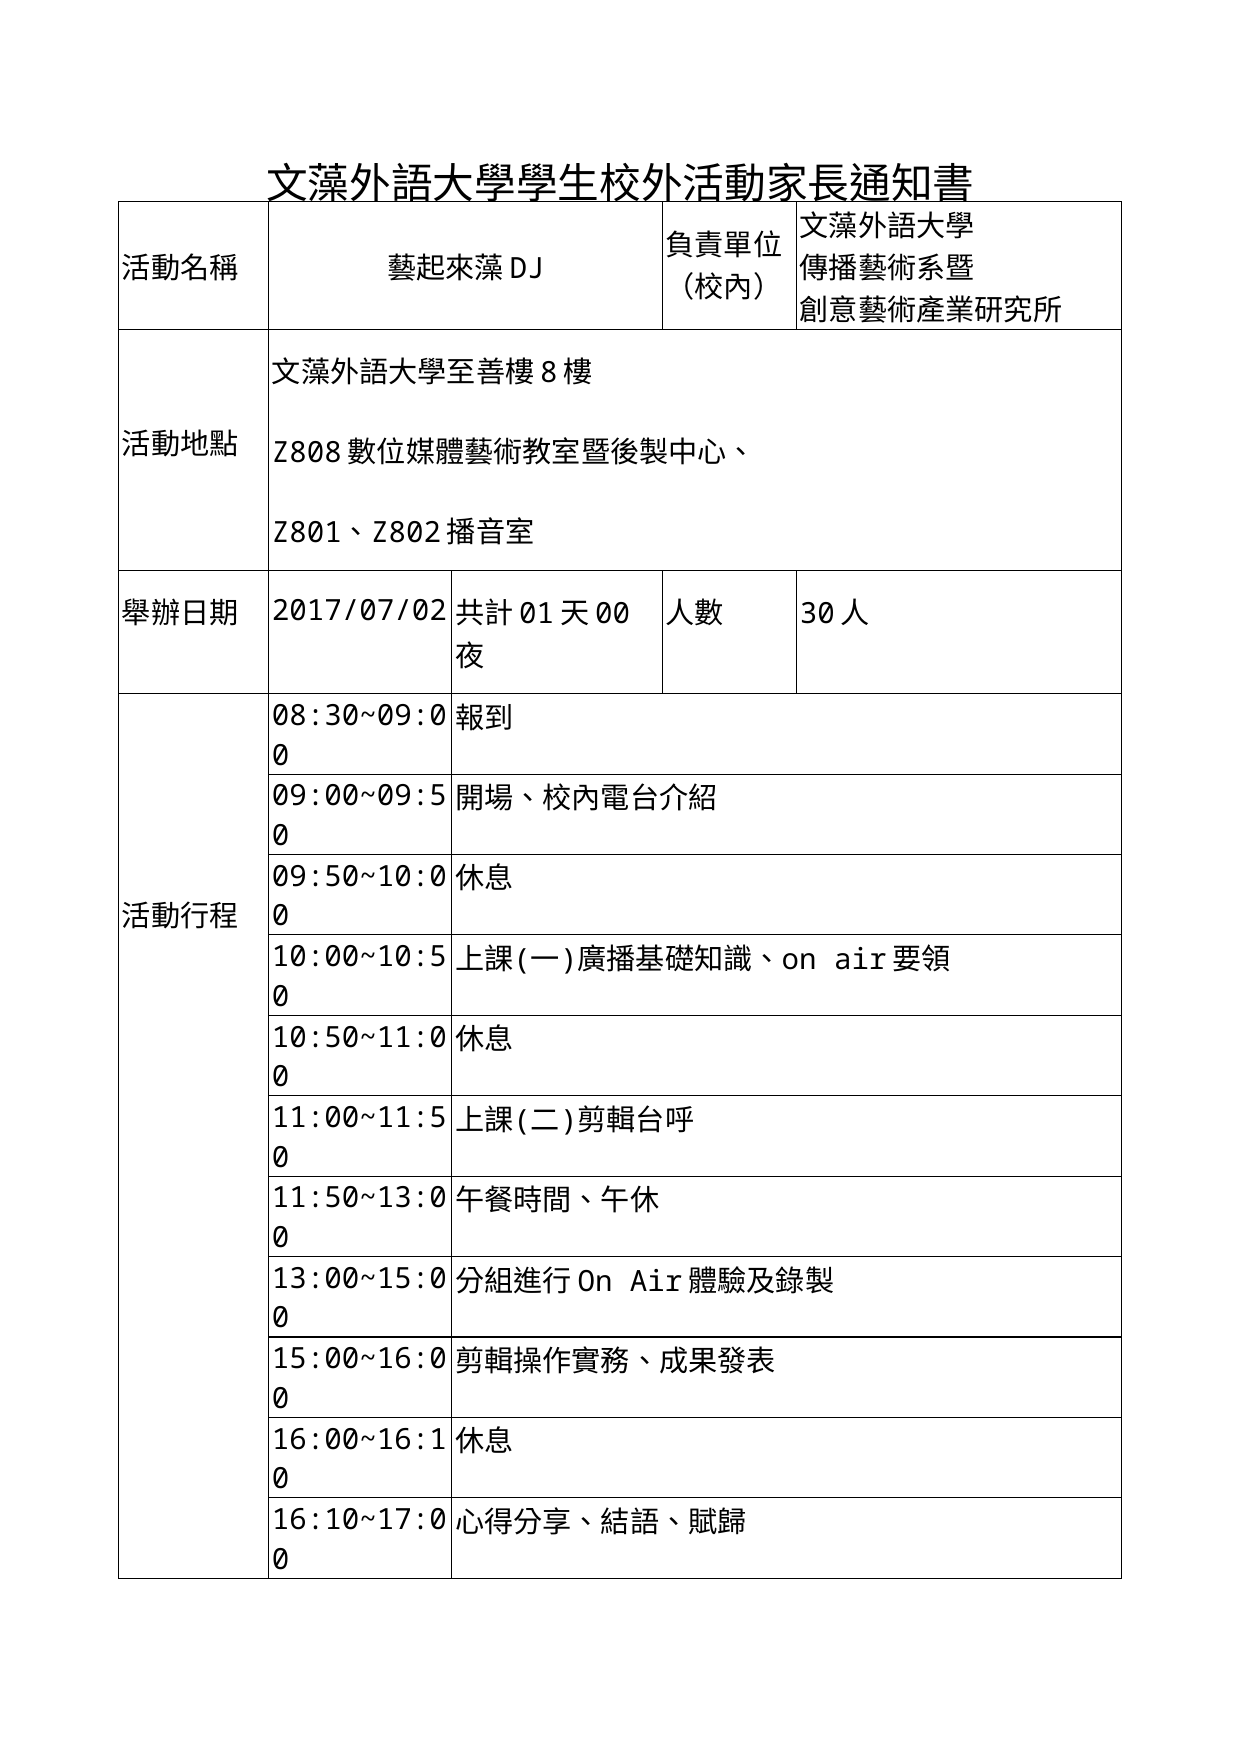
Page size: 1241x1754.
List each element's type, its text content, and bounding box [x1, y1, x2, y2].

table_header 文藻外語大學 傳播藝術系暨 創意藝術產業研究所 [797, 202, 1121, 329]
table_cell 10:50~11:00 [269, 1016, 451, 1095]
table_cell 09:50~10:00 [269, 855, 451, 934]
table_cell 08:30~09:00 [269, 694, 451, 773]
table_cell 舉辦日期 [119, 571, 268, 693]
table_cell 人數 [663, 571, 796, 693]
table_header 藝起來藻DJ [269, 202, 662, 329]
table_cell 11:50~13:00 [269, 1177, 451, 1256]
table_header 活動名稱 [119, 202, 268, 329]
table_cell 16:00~16:10 [269, 1418, 451, 1497]
table_cell 活動地點 [119, 330, 268, 570]
table_cell 上課(二)剪輯台呼 [452, 1096, 1121, 1176]
table_cell 剪輯操作實務、成果發表 [452, 1338, 1121, 1417]
table_cell 30人 [797, 571, 1121, 693]
table_cell 上課(一)廣播基礎知識、on air要領 [452, 935, 1121, 1015]
table_header 負責單位（校內） [663, 202, 796, 329]
table_cell 活動行程 [119, 694, 268, 1578]
table_cell 共計01天00夜 [452, 571, 662, 693]
table_cell 開場、校內電台介紹 [452, 775, 1121, 854]
table_cell 休息 [452, 1418, 1121, 1497]
table_cell 11:00~11:50 [269, 1096, 451, 1176]
table_cell 09:00~09:50 [269, 775, 451, 854]
table_cell 分組進行On Air體驗及錄製 [452, 1257, 1121, 1336]
table_cell 心得分享、結語、賦歸 [452, 1498, 1121, 1578]
table_cell 2017/07/02 [269, 571, 451, 693]
table_cell 休息 [452, 855, 1121, 934]
table_cell 午餐時間、午休 [452, 1177, 1121, 1256]
text 文藻外語大學學生校外活動家長通知書 [112, 139, 1128, 201]
table_cell 休息 [452, 1016, 1121, 1095]
table_cell 13:00~15:00 [269, 1257, 451, 1336]
table_cell 15:00~16:00 [269, 1338, 451, 1417]
table_cell 文藻外語大學至善樓8樓 Z808數位媒體藝術教室暨後製中心、 Z801、Z802播音室 [269, 330, 1121, 570]
table_cell 10:00~10:50 [269, 935, 451, 1015]
table_cell 16:10~17:00 [269, 1498, 451, 1578]
table_cell 報到 [452, 694, 1121, 773]
